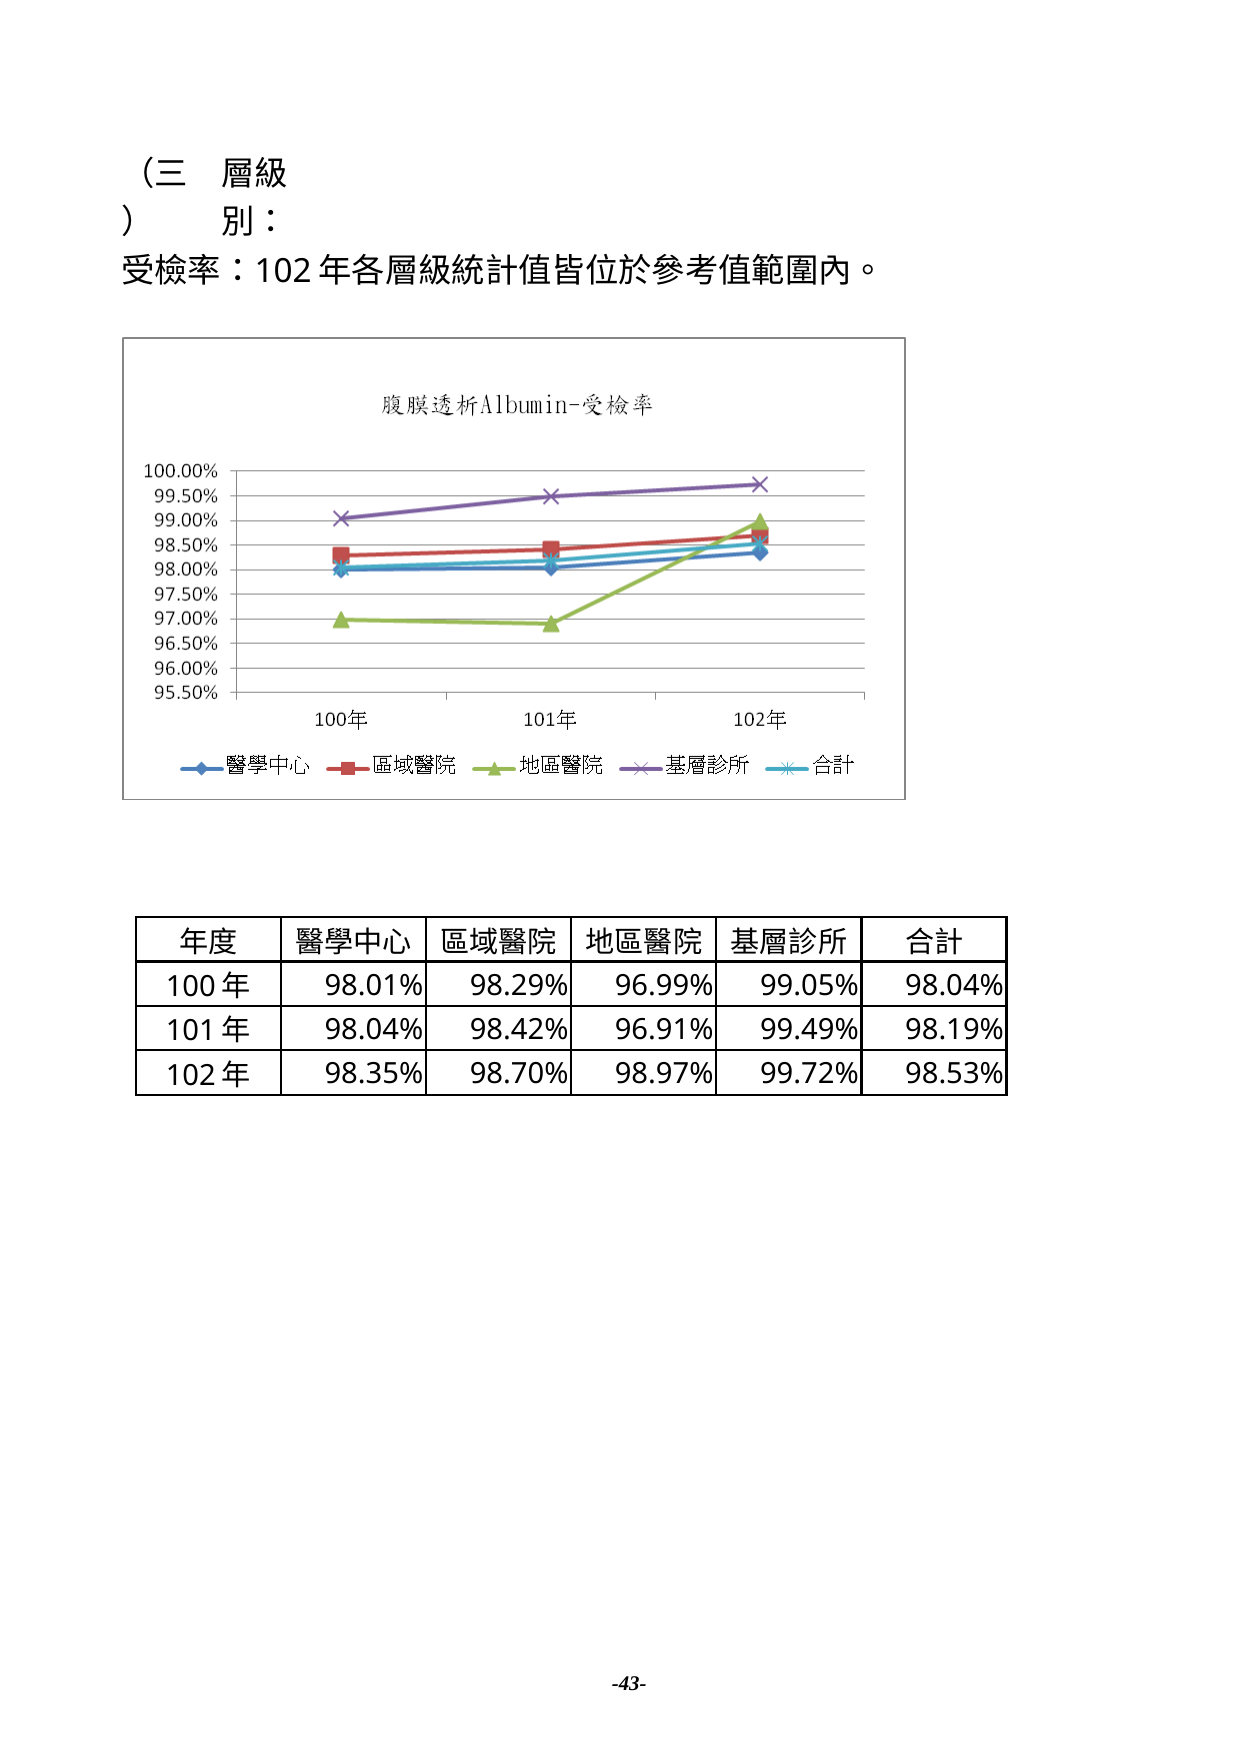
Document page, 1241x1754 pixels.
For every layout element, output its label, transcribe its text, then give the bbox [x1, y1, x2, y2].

table_cell [1008, 1005, 1107, 1049]
table_header [121, 839, 233, 879]
table_cell 96.99% [572, 963, 715, 1005]
table_cell 101年 [137, 1007, 280, 1049]
table_cell 100年 [137, 963, 280, 1005]
table_cell 醫學中心 [282, 918, 425, 960]
table_cell 98.19% [863, 1007, 1005, 1049]
table_cell 98.04% [282, 1007, 425, 1049]
picture [121, 337, 906, 800]
table_cell 98.70% [427, 1051, 570, 1094]
table_cell 98.53% [863, 1051, 1005, 1094]
table_cell [121, 1005, 135, 1049]
table_header [345, 147, 1107, 243]
table_cell [1008, 960, 1107, 1005]
table_cell 地區醫院 [572, 918, 715, 960]
table_cell 98.97% [572, 1051, 715, 1094]
table_cell [121, 916, 135, 960]
table_cell [121, 960, 135, 1005]
table_cell 年度 [137, 918, 280, 960]
table_cell 合計 [863, 918, 1005, 960]
table_cell [121, 1049, 135, 1094]
table_cell 98.35% [282, 1051, 425, 1094]
table_cell [1008, 1049, 1107, 1094]
table_cell 99.72% [717, 1051, 860, 1094]
table_cell 98.01% [282, 963, 425, 1005]
table_cell 98.42% [427, 1007, 570, 1049]
table_cell 98.04% [863, 963, 1005, 1005]
table_header （三） [121, 147, 221, 243]
table_cell 96.91% [572, 1007, 715, 1049]
table_header 層級別： [221, 147, 345, 243]
table_cell 102年 [137, 1051, 280, 1094]
table_cell 98.29% [427, 963, 570, 1005]
table_cell 基層診所 [717, 918, 860, 960]
table_cell 受檢率：102年各層級統計值皆位於參考值範圍內。 [121, 244, 1107, 337]
table_cell [121, 337, 1107, 916]
table_cell 99.49% [717, 1007, 860, 1049]
table_cell 99.05% [717, 963, 860, 1005]
table_cell 區域醫院 [427, 918, 570, 960]
table_cell [1008, 916, 1107, 960]
